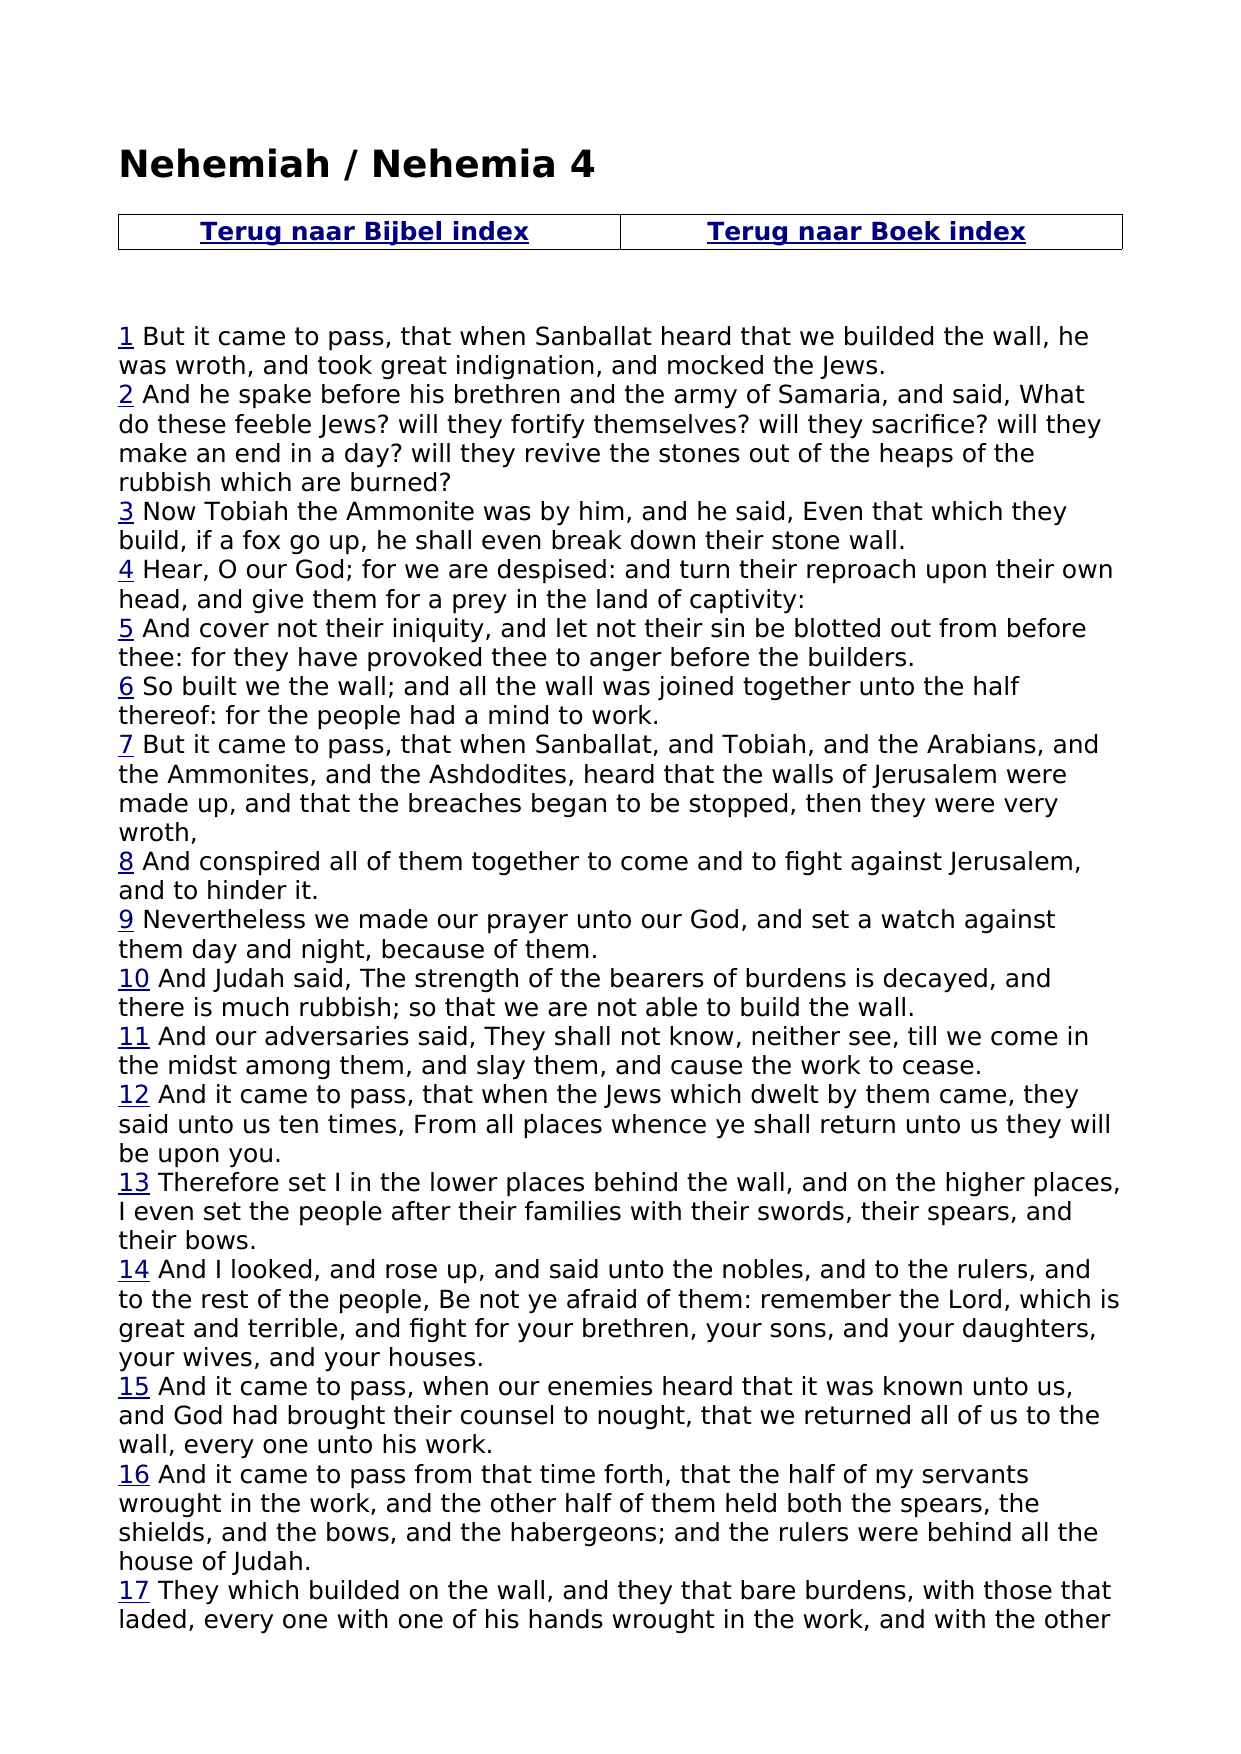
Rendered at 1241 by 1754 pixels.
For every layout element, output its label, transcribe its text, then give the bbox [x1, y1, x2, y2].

subtitle Nehemiah / Nehemia 4 [118, 143, 1122, 187]
table_header Terug naar Bijbel index [119, 215, 620, 249]
text 1 But it came to pass, that when Sanballat heard that we builded the wall, he was wroth, and took great indignation, and mocked the Jews. 2 And he spake before his brethren and the army of Samaria, and said, What do these feeble Jews? will they fortify themselves? will they sacrifice? will they make an end in a day? will they revive the stones out of the heaps of the rubbish which are burned? 3 Now Tobiah the Ammonite was by him, and he said, Even that which they build, if a fox go up, he shall even break down their stone wall. 4 Hear, O our God; for we are despised: and turn their reproach upon their own head, and give them for a prey in the land of captivity: 5 And cover not their iniquity, and let not their sin be blotted out from before thee: for they have provoked thee to anger before the builders. 6 So built we the wall; and all the wall was joined together unto the half thereof: for the people had a mind to work. 7 But it came to pass, that when Sanballat, and Tobiah, and the Arabians, and the Ammonites, and the Ashdodites, heard that the walls of Jerusalem were made up, and that the breaches began to be stopped, then they were very wroth, 8 And conspired all of them together to come and to fight against Jerusalem, and to hinder it. 9 Nevertheless we made our prayer unto our God, and set a watch against them day and night, because of them. 10 And Judah said, The strength of the bearers of burdens is decayed, and there is much rubbish; so that we are not able to build the wall. 11 And our adversaries said, They shall not know, neither see, till we come in the midst among them, and slay them, and cause the work to cease. 12 And it came to pass, that when the Jews which dwelt by them came, they said unto us ten times, From all places whence ye shall return unto us they will be upon you. 13 Therefore set I in the lower places behind the wall, and on the higher places, I even set the people after their families with their swords, their spears, and their bows. 14 And I looked, and rose up, and said unto the nobles, and to the rulers, and to the rest of the people, Be not ye afraid of them: remember the Lord, which is great and terrible, and fight for your brethren, your sons, and your daughters, your wives, and your houses. 15 And it came to pass, when our enemies heard that it was known unto us, and God had brought their counsel to nought, that we returned all of us to the wall, every one unto his work. 16 And it came to pass from that time forth, that the half of my servants wrought in the work, and the other half of them held both the spears, the shields, and the bows, and the habergeons; and the rulers were behind all the house of Judah. 17 They which builded on the wall, and they that bare burdens, with those that laded, every one with one of his hands wrought in the work, and with the other [118, 264, 1122, 1635]
table_header Terug naar Boek index [621, 215, 1122, 249]
